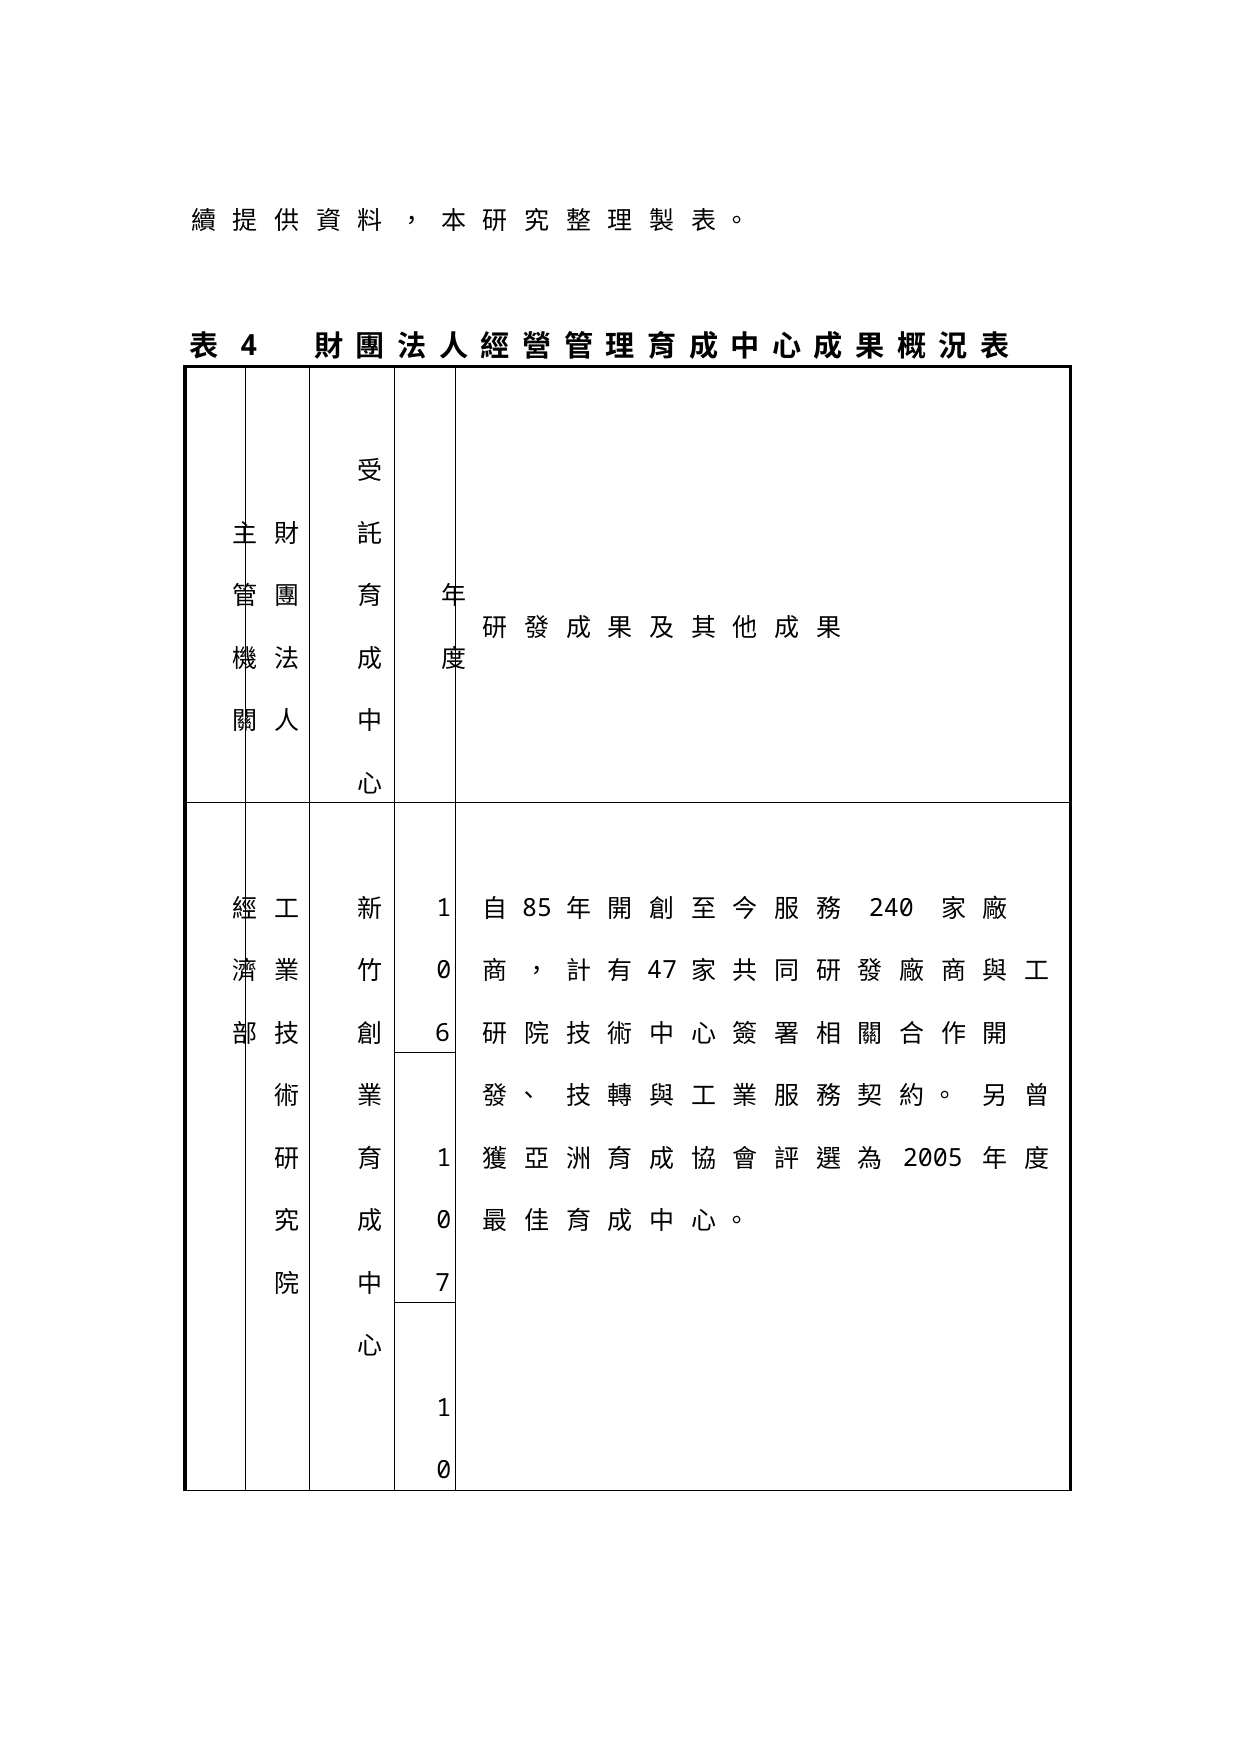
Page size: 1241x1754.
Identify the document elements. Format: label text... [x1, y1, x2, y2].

table_cell 106 [395, 803, 455, 1052]
table_cell 新竹創業育成中心 [310, 803, 394, 1490]
table_header 受託育成中心 [310, 368, 394, 802]
table_header 主管機關 [187, 368, 245, 802]
table_cell 107 [395, 1053, 455, 1302]
text 續提供資料，本研究整理製表。 [183, 177, 1058, 240]
table_header 研發成果及其他成果 [456, 368, 1069, 802]
table_header 年度 [395, 368, 455, 802]
table_cell 10 [395, 1303, 455, 1490]
table_cell 自85年開創至今服務240家廠商，計有47家共同研發廠商與工研院技術中心簽署相關合作開發、技轉與工業服務契約。另曾獲亞洲育成協會評選為2005年度最佳育成中心。 [456, 803, 1069, 1490]
text 表4 財團法人經營管理育成中心成果概況表 [181, 302, 1058, 365]
table_cell 工業技術研究院 [246, 803, 309, 1490]
table_header 財團法人 [246, 368, 309, 802]
table_cell 經濟部 [187, 803, 245, 1490]
